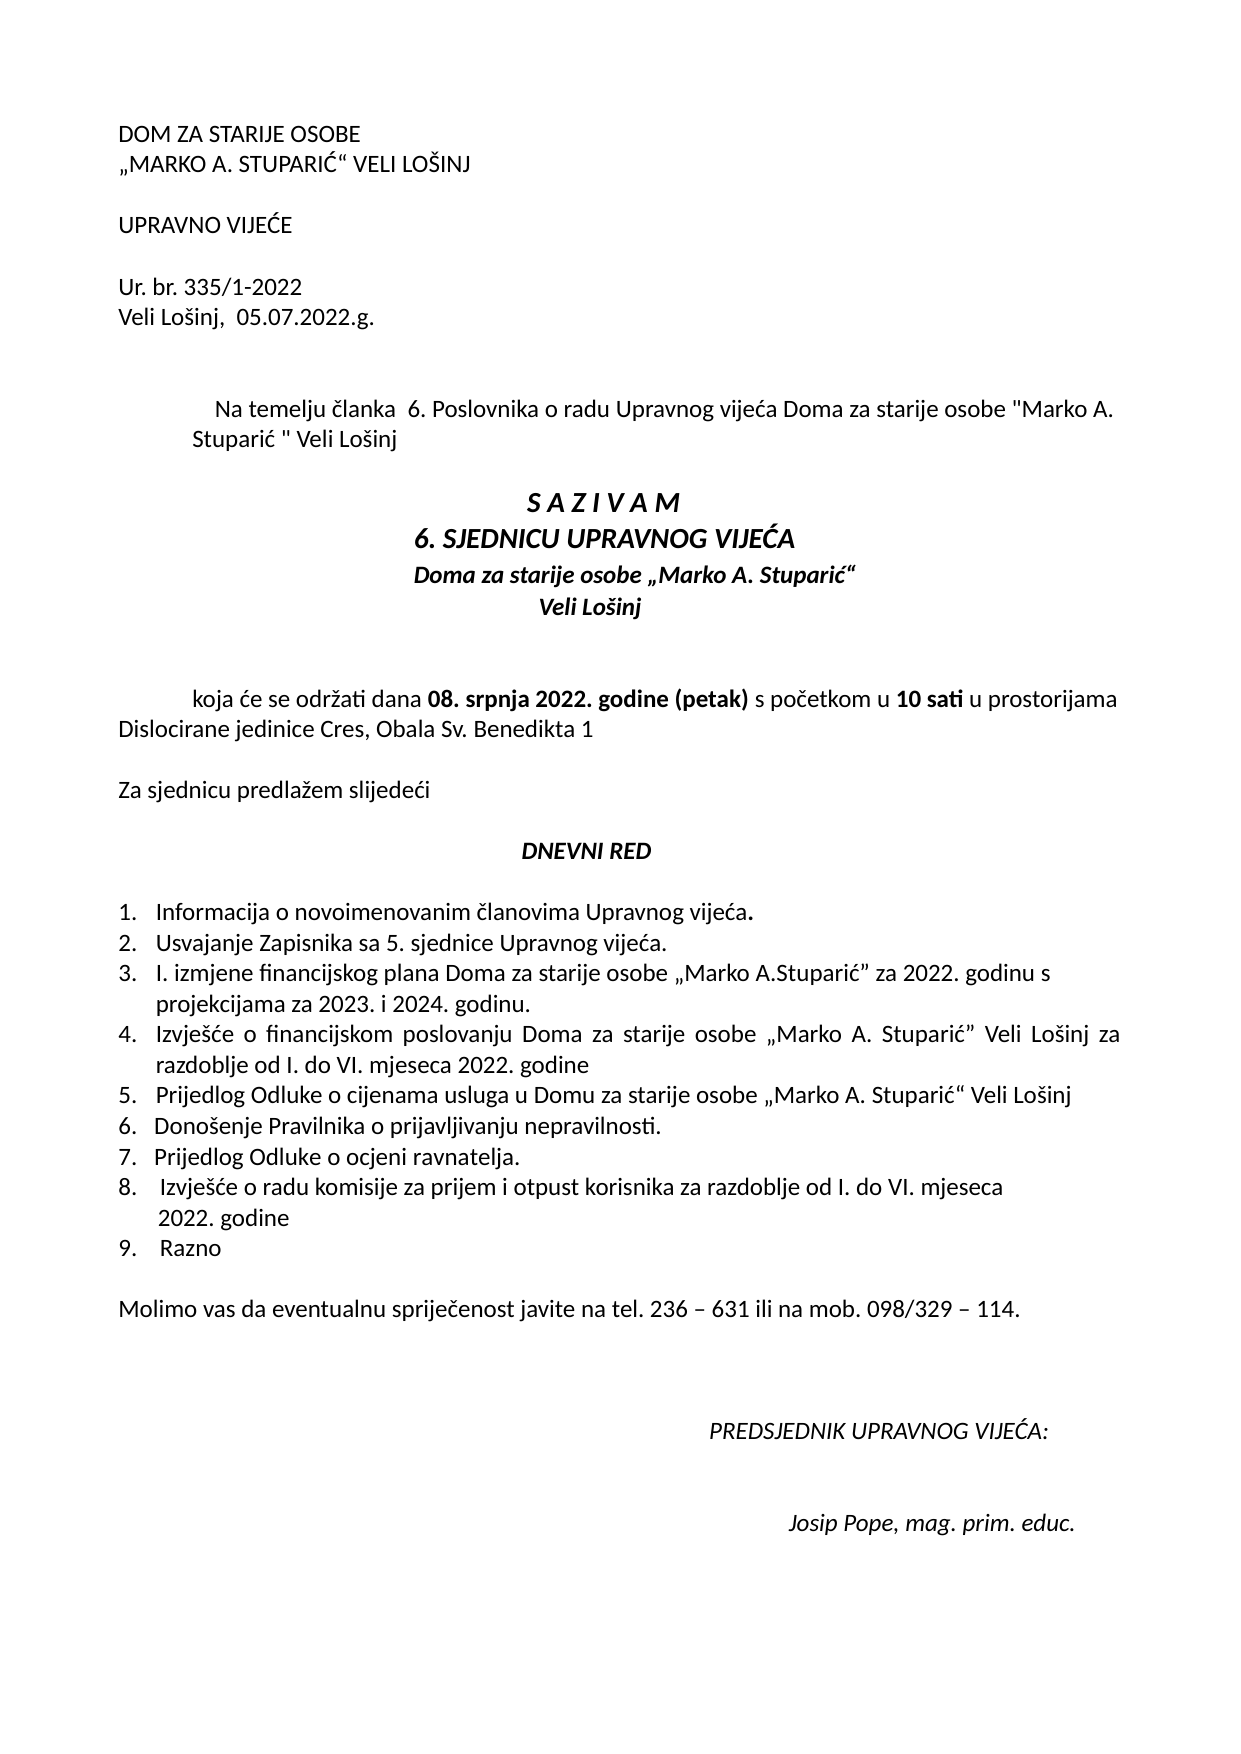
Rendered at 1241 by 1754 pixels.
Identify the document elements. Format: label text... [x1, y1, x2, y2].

text Josip Pope, mag. prim. educ. [118, 1507, 1122, 1537]
text S A Z I V A M [118, 484, 1122, 520]
list Informacija o novoimenovanim članovima Upravnog vijeća. [118, 896, 1122, 927]
text PREDSJEDNIK UPRAVNOG VIJEĆA: [118, 1415, 1122, 1446]
list Izvješće o financijskom poslovanju Doma za starije osobe „Marko A. Stuparić” Veli Lošinj za razdoblje od I. do VI. mjeseca 2022. godine [118, 1018, 1122, 1079]
text UPRAVNO VIJEĆE [118, 210, 1122, 240]
text Veli Lošinj, 05.07.2022.g. [118, 301, 1122, 332]
text DNEVNI RED [118, 835, 1122, 866]
text 2022. godine [118, 1202, 1122, 1232]
text Ur. br. 335/1-2022 [118, 271, 1122, 301]
text Molimo vas da eventualnu spriječenost javite na tel. 236 – 631 ili na mob. 098/329 – 114. [118, 1293, 1122, 1324]
text Doma za starije osobe „Marko A. Stuparić“ [118, 556, 1122, 591]
list I. izmjene financijskog plana Doma za starije osobe „Marko A.Stuparić” za 2022. godinu s projekcijama za 2023. i 2024. godinu. [118, 957, 1122, 1018]
text 7. Prijedlog Odluke o ocjeni ravnatelja. [118, 1141, 1122, 1171]
text Za sjednicu predlažem slijedeći [118, 774, 1122, 805]
text Veli Lošinj [118, 591, 1122, 622]
text 8. Izvješće o radu komisije za prijem i otpust korisnika za razdoblje od I. do VI. mjeseca [118, 1171, 1122, 1202]
text Na temelju članka 6. Poslovnika o radu Upravnog vijeća Doma za starije osobe "Marko A. Stuparić " Veli Lošinj [192, 393, 1122, 454]
text „MARKO A. STUPARIĆ“ VELI LOŠINJ [118, 149, 1122, 179]
list Usvajanje Zapisnika sa 5. sjednice Upravnog vijeća. [118, 927, 1122, 957]
text DOM ZA STARIJE OSOBE [118, 118, 1122, 149]
text koja će se održati dana 08. srpnja 2022. godine (petak) s početkom u 10 sati u prostorijama Dislocirane jedinice Cres, Obala Sv. Benedikta 1 [118, 683, 1122, 744]
text 6. Donošenje Pravilnika o prijavljivanju nepravilnosti. [118, 1110, 1122, 1141]
list Prijedlog Odluke o cijenama usluga u Domu za starije osobe „Marko A. Stuparić“ Veli Lošinj [118, 1079, 1122, 1110]
text 6. SJEDNICU UPRAVNOG VIJEĆA [118, 520, 1122, 556]
text 9. Razno [118, 1232, 1122, 1263]
